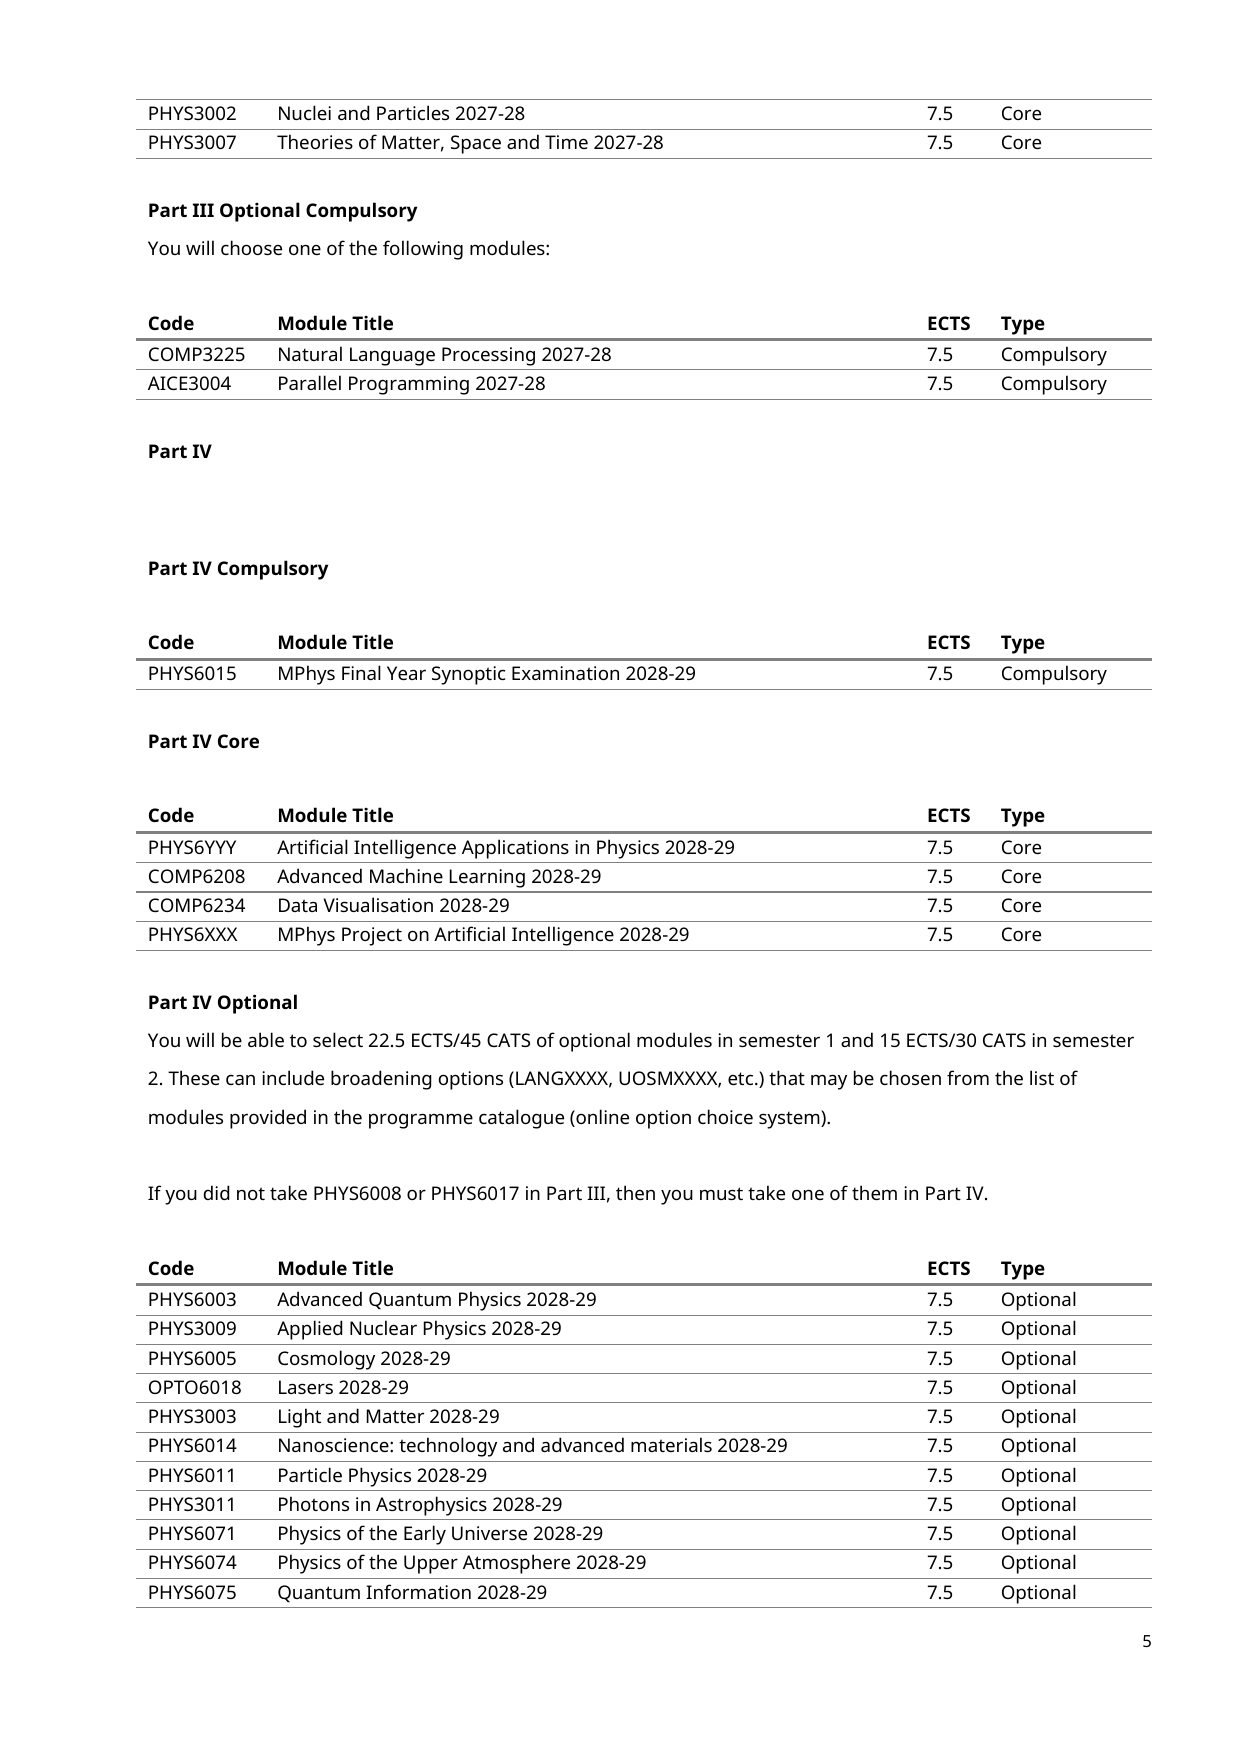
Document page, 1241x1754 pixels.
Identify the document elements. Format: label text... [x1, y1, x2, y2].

table_cell PHYS3003 [136, 1403, 266, 1432]
table_cell Type [989, 1255, 1152, 1283]
table_cell 7.5 [916, 1345, 989, 1373]
table_cell Data Visualisation 2028-29 [266, 893, 916, 921]
table_cell 7.5 [916, 1433, 989, 1461]
table_cell Module Title [266, 310, 916, 338]
table_cell Compulsory [989, 661, 1152, 689]
table_cell PHYS3002 [136, 100, 266, 128]
table_cell Physics of the Early Universe 2028-29 [266, 1520, 916, 1549]
table_cell Applied Nuclear Physics 2028-29 [266, 1316, 916, 1344]
table_cell 7.5 [916, 1374, 989, 1402]
table_cell Optional [989, 1345, 1152, 1373]
table_cell Photons in Astrophysics 2028-29 [266, 1491, 916, 1519]
table_cell Cosmology 2028-29 [266, 1345, 916, 1373]
table_cell Artificial Intelligence Applications in Physics 2028-29 [266, 834, 916, 862]
table_cell Light and Matter 2028-29 [266, 1403, 916, 1432]
table_cell PHYS6014 [136, 1433, 266, 1461]
table_cell Part IV [136, 400, 1152, 517]
table_cell Part III Optional Compulsory You will choose one of the following modules: [136, 159, 1152, 310]
table_cell OPTO6018 [136, 1374, 266, 1402]
table_cell Parallel Programming 2027-28 [266, 370, 916, 399]
table_cell 7.5 [916, 834, 989, 862]
table_cell Part IV Compulsory [136, 517, 1152, 629]
table_cell 7.5 [916, 341, 989, 369]
table_cell 7.5 [916, 1316, 989, 1344]
table_cell Optional [989, 1579, 1152, 1607]
table_cell Physics of the Upper Atmosphere 2028-29 [266, 1550, 916, 1578]
table_cell Advanced Quantum Physics 2028-29 [266, 1286, 916, 1314]
table_cell 7.5 [916, 1550, 989, 1578]
table_cell COMP6208 [136, 863, 266, 891]
table_cell Optional [989, 1374, 1152, 1402]
table_cell 7.5 [916, 1579, 989, 1607]
table_cell Advanced Machine Learning 2028-29 [266, 863, 916, 891]
table_cell Optional [989, 1550, 1152, 1578]
table_cell 7.5 [916, 100, 989, 128]
table_cell Core [989, 130, 1152, 158]
table_cell Part IV Core [136, 690, 1152, 803]
table_cell 7.5 [916, 661, 989, 689]
table_cell Optional [989, 1491, 1152, 1519]
table_cell Optional [989, 1286, 1152, 1314]
table_cell PHYS3011 [136, 1491, 266, 1519]
table_cell Particle Physics 2028-29 [266, 1462, 916, 1490]
table_cell PHYS6YYY [136, 834, 266, 862]
table_cell Module Title [266, 803, 916, 831]
table_cell 7.5 [916, 130, 989, 158]
table_cell Code [136, 310, 266, 338]
table_cell 7.5 [916, 1491, 989, 1519]
table_cell Quantum Information 2028-29 [266, 1579, 916, 1607]
table_cell PHYS6003 [136, 1286, 266, 1314]
table_cell PHYS3007 [136, 130, 266, 158]
table_cell Code [136, 803, 266, 831]
table_cell 7.5 [916, 1520, 989, 1549]
table_cell Optional [989, 1403, 1152, 1432]
table_cell 7.5 [916, 893, 989, 921]
table_cell Nuclei and Particles 2027-28 [266, 100, 916, 128]
table_cell COMP6234 [136, 893, 266, 921]
table_cell Optional [989, 1520, 1152, 1549]
table_cell Core [989, 100, 1152, 128]
table_cell 7.5 [916, 863, 989, 891]
table_cell ECTS [916, 1255, 989, 1283]
table_cell MPhys Project on Artificial Intelligence 2028-29 [266, 922, 916, 950]
table_cell Code [136, 1255, 266, 1283]
table_cell Core [989, 863, 1152, 891]
table_cell Type [989, 803, 1152, 831]
table_cell ECTS [916, 803, 989, 831]
table_cell PHYS6XXX [136, 922, 266, 950]
table_cell 7.5 [916, 922, 989, 950]
table_cell Theories of Matter, Space and Time 2027-28 [266, 130, 916, 158]
table_cell Lasers 2028-29 [266, 1374, 916, 1402]
table_cell Core [989, 834, 1152, 862]
table_cell ECTS [916, 629, 989, 657]
table_cell Optional [989, 1433, 1152, 1461]
table_cell Module Title [266, 1255, 916, 1283]
table_cell Compulsory [989, 370, 1152, 399]
table_cell PHYS6071 [136, 1520, 266, 1549]
table_cell Optional [989, 1316, 1152, 1344]
table_cell Part IV Optional You will be able to select 22.5 ECTS/45 CATS of optional modules in semester 1 and 15 ECTS/30 CATS in semester 2. These can include broadening options (LANGXXXX, UOSMXXXX, etc.) that may be chosen from the list of modules provided in the programme catalogue (online option choice system). If you did not take PHYS6008 or PHYS6017 in Part III, then you must take one of them in Part IV. [136, 951, 1152, 1255]
table_cell Type [989, 310, 1152, 338]
table_cell Compulsory [989, 341, 1152, 369]
table_cell MPhys Final Year Synoptic Examination 2028-29 [266, 661, 916, 689]
table_cell PHYS6015 [136, 661, 266, 689]
table_cell PHYS6075 [136, 1579, 266, 1607]
table_cell PHYS3009 [136, 1316, 266, 1344]
table_cell AICE3004 [136, 370, 266, 399]
table_cell PHYS6011 [136, 1462, 266, 1490]
table_cell Type [989, 629, 1152, 657]
table_cell Core [989, 922, 1152, 950]
table_cell Code [136, 629, 266, 657]
table_cell Optional [989, 1462, 1152, 1490]
table_cell PHYS6005 [136, 1345, 266, 1373]
table_cell Core [989, 893, 1152, 921]
table_cell Module Title [266, 629, 916, 657]
table_cell COMP3225 [136, 341, 266, 369]
table_cell Natural Language Processing 2027-28 [266, 341, 916, 369]
table_cell 7.5 [916, 1403, 989, 1432]
table_cell 7.5 [916, 370, 989, 399]
table_cell 7.5 [916, 1462, 989, 1490]
table_cell 7.5 [916, 1286, 989, 1314]
table_cell PHYS6074 [136, 1550, 266, 1578]
table_cell Nanoscience: technology and advanced materials 2028-29 [266, 1433, 916, 1461]
table_cell ECTS [916, 310, 989, 338]
